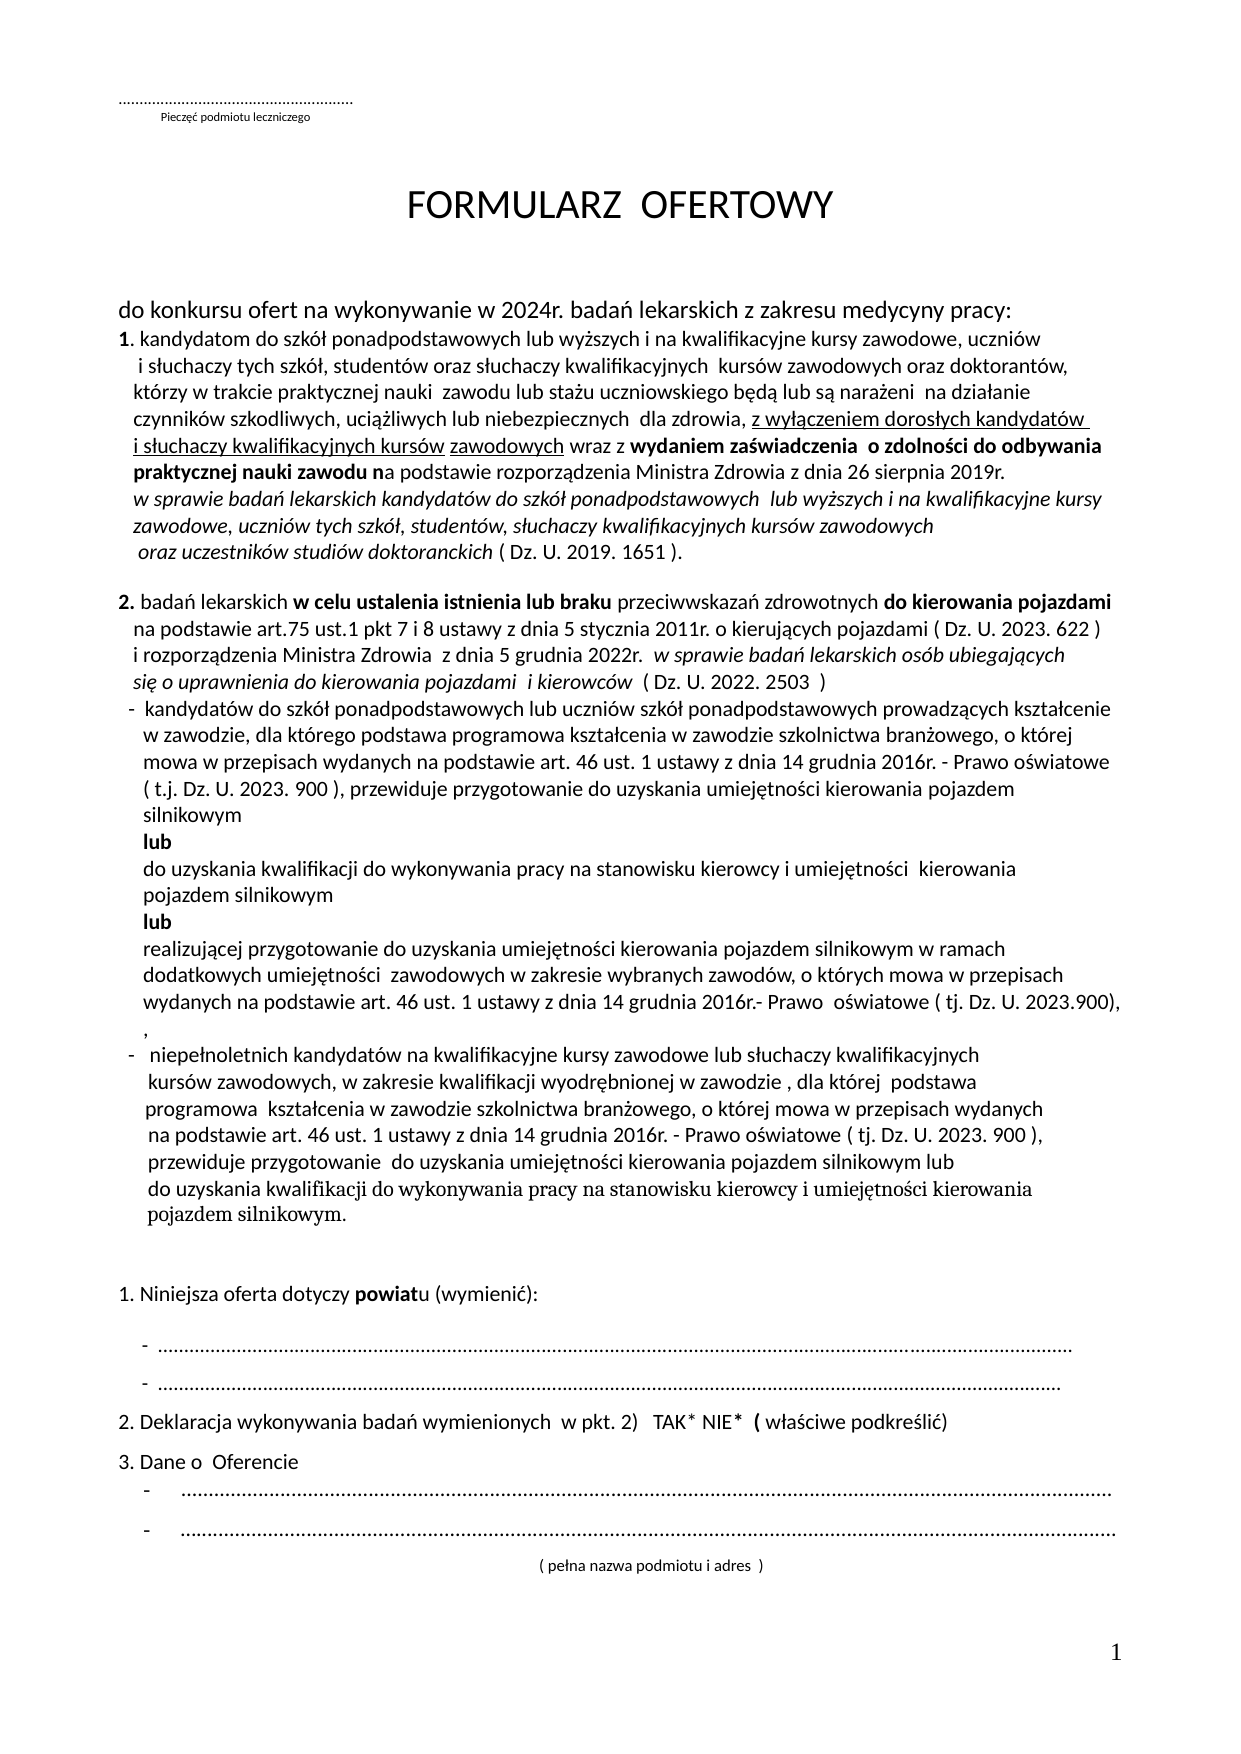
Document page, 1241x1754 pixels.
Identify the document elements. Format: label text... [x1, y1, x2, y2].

text do uzyskania kwalifikacji do wykonywania pracy na stanowisku kierowcy i umiejętności kierowania [118, 855, 1122, 881]
text programowa kształcenia w zawodzie szkolnictwa branżowego, o której mowa w przepisach wydanych [130, 1095, 1122, 1121]
list ......................................................................................................................................................................... [143, 1475, 1122, 1502]
text w zawodzie, dla którego podstawa programowa kształcenia w zawodzie szkolnictwa branżowego, o której [118, 721, 1122, 748]
text czynników szkodliwych, uciążliwych lub niebezpiecznych dla zdrowia, z wyłączeniem dorosłych kandydatów [118, 405, 1122, 432]
text i słuchaczy kwalifikacyjnych kursów zawodowych wraz z wydaniem zaświadczenia o zdolności do odbywania [118, 432, 1122, 458]
text kursów zawodowych, w zakresie kwalifikacji wyodrębnionej w zawodzie , dla której podstawa [118, 1068, 1122, 1095]
text silnikowym [118, 801, 1122, 828]
text lub [118, 828, 1122, 855]
text realizującej przygotowanie do uzyskania umiejętności kierowania pojazdem silnikowym w ramach [118, 935, 1122, 961]
text 3. Dane o Oferencie [118, 1448, 1122, 1475]
text dodatkowych umiejętności zawodowych w zakresie wybranych zawodów, o których mowa w przepisach [118, 961, 1122, 988]
text ( pełna nazwa podmiotu i adres ) [181, 1555, 1122, 1575]
text ........................................................ [118, 88, 1122, 109]
text przewiduje przygotowanie do uzyskania umiejętności kierowania pojazdem silnikowym lub [118, 1148, 1122, 1175]
text - ............................................................................................................................................................................ [118, 1370, 1122, 1396]
text lub [118, 908, 1122, 935]
text na podstawie art.75 ust.1 pkt 7 i 8 ustawy z dnia 5 stycznia 2011r. o kierujących pojazdami ( Dz. U. 2023. 622 ) [118, 615, 1122, 641]
text pojazdem silnikowym [118, 881, 1122, 908]
text którzy w trakcie praktycznej nauki zawodu lub stażu uczniowskiego będą lub są narażeni na działanie [118, 378, 1122, 405]
text wydanych na podstawie art. 46 ust. 1 ustawy z dnia 14 grudnia 2016r.- Prawo oświatowe ( tj. Dz. U. 2023.900), [118, 988, 1122, 1015]
text 1. Niniejsza oferta dotyczy powiatu (wymienić): [118, 1280, 1122, 1307]
text 1. kandydatom do szkół ponadpodstawowych lub wyższych i na kwalifikacyjne kursy zawodowe, uczniów [118, 325, 1122, 352]
text 2. badań lekarskich w celu ustalenia istnienia lub braku przeciwwskazań zdrowotnych do kierowania pojazdami [118, 588, 1122, 615]
text - kandydatów do szkół ponadpodstawowych lub uczniów szkół ponadpodstawowych prowadzących kształcenie [118, 695, 1122, 721]
text oraz uczestników studiów doktoranckich ( Dz. U. 2019. 1651 ). [118, 538, 1122, 565]
text mowa w przepisach wydanych na podstawie art. 46 ust. 1 ustawy z dnia 14 grudnia 2016r. - Prawo oświatowe [118, 748, 1122, 775]
text zawodowe, uczniów tych szkół, studentów, słuchaczy kwalifikacyjnych kursów zawodowych [118, 512, 1122, 538]
subtitle FORMULARZ OFERTOWY [118, 178, 1122, 229]
text - .............................................................................................................................................................................. [118, 1332, 1122, 1357]
text pojazdem silnikowym. [118, 1201, 1122, 1227]
text i słuchaczy tych szkół, studentów oraz słuchaczy kwalifikacyjnych kursów zawodowych oraz doktorantów, [118, 352, 1122, 378]
text ( t.j. Dz. U. 2023. 900 ), przewiduje przygotowanie do uzyskania umiejętności kierowania pojazdem [118, 775, 1122, 801]
text praktycznej nauki zawodu na podstawie rozporządzenia Ministra Zdrowia z dnia 26 sierpnia 2019r. [118, 458, 1122, 485]
text Pieczęć podmiotu leczniczego [118, 109, 1122, 124]
text w sprawie badań lekarskich kandydatów do szkół ponadpodstawowych lub wyższych i na kwalifikacyjne kursy [118, 485, 1122, 512]
text - niepełnoletnich kandydatów na kwalifikacyjne kursy zawodowe lub słuchaczy kwalifikacyjnych [118, 1041, 1122, 1068]
text 2. Deklaracja wykonywania badań wymienionych w pkt. 2) TAK* NIE* ( właściwe podkreślić) [118, 1408, 1122, 1435]
text się o uprawnienia do kierowania pojazdami i kierowców ( Dz. U. 2022. 2503 ) [118, 668, 1122, 695]
text , [118, 1015, 1122, 1041]
text i rozporządzenia Ministra Zdrowia z dnia 5 grudnia 2022r. w sprawie badań lekarskich osób ubiegających [118, 641, 1122, 668]
list …....................................................................................................................................................................... [143, 1515, 1122, 1542]
text na podstawie art. 46 ust. 1 ustawy z dnia 14 grudnia 2016r. - Prawo oświatowe ( tj. Dz. U. 2023. 900 ), [118, 1121, 1122, 1148]
text do konkursu ofert na wykonywanie w 2024r. badań lekarskich z zakresu medycyny pracy: [118, 294, 1122, 325]
text do uzyskania kwalifikacji do wykonywania pracy na stanowisku kierowcy i umiejętności kierowania [118, 1175, 1122, 1201]
